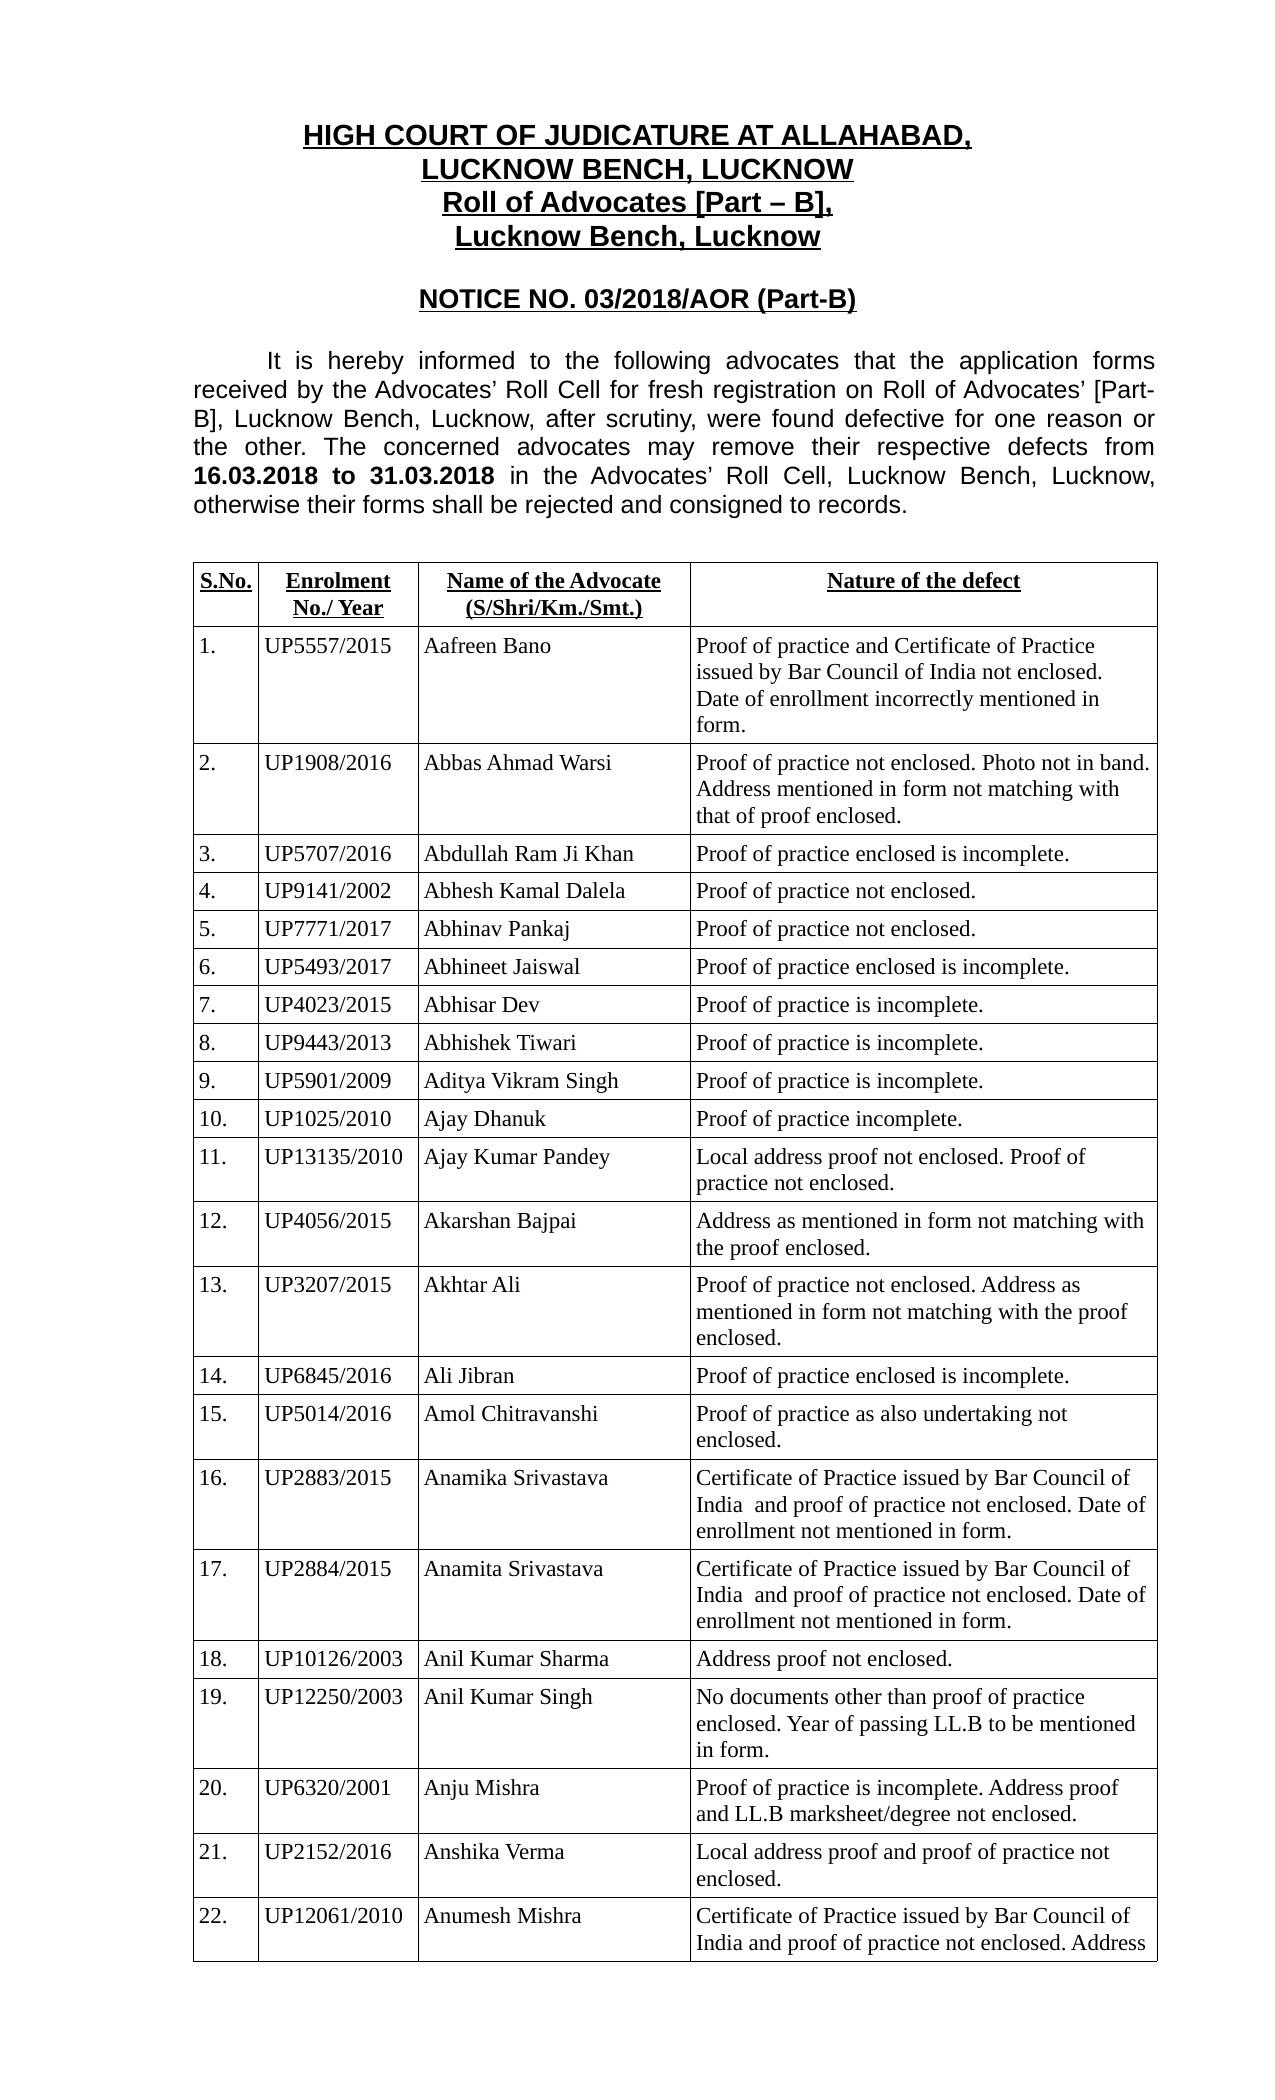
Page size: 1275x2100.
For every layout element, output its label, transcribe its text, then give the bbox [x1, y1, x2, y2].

table_cell 20. [194, 1769, 258, 1832]
table_cell Abhinav Pankaj [419, 911, 690, 947]
table_cell Akarshan Bajpai [419, 1202, 690, 1266]
table_header S.No. [194, 563, 258, 626]
text Lucknow Bench, Lucknow [118, 219, 1157, 252]
table_cell UP13135/2010 [259, 1138, 418, 1201]
table_cell UP2152/2016 [259, 1834, 418, 1897]
table_cell Proof of practice enclosed is incomplete. [691, 949, 1157, 985]
table_cell 17. [194, 1550, 258, 1640]
table_cell UP5014/2016 [259, 1395, 418, 1458]
table_header 1. [194, 627, 258, 743]
table_cell Proof of practice not enclosed. Address as mentioned in form not matching with the proof enclosed. [691, 1267, 1157, 1356]
table_cell Abhineet Jaiswal [419, 949, 690, 985]
table_cell UP3207/2015 [259, 1267, 418, 1356]
table_cell Address proof not enclosed. [691, 1641, 1157, 1678]
table_cell UP4023/2015 [259, 986, 418, 1023]
table_header Proof of practice and Certificate of Practice issued by Bar Council of India not enclosed. Date of enrollment incorrectly mentioned in form. [691, 627, 1157, 743]
table_cell 2. [194, 744, 258, 834]
table_cell Anamita Srivastava [419, 1550, 690, 1640]
table_cell Aditya Vikram Singh [419, 1062, 690, 1099]
table_cell Ajay Kumar Pandey [419, 1138, 690, 1201]
table_cell Anumesh Mishra [419, 1898, 690, 1961]
table_cell Abhesh Kamal Dalela [419, 873, 690, 909]
table_cell Local address proof and proof of practice not enclosed. [691, 1834, 1157, 1897]
text It is hereby informed to the following advocates that the application forms received by the Advocates’ Roll Cell for fresh registration on Roll of Advocates’ [Part-B], Lucknow Bench, Lucknow, after scrutiny, were found defective for one reason or the other. The concerned advocates may remove their respective defects from 16.03.2018 to 31.03.2018 in the Advocates’ Roll Cell, Lucknow Bench, Lucknow, otherwise their forms shall be rejected and consigned to records. [193, 346, 1157, 518]
table_cell UP1025/2010 [259, 1100, 418, 1137]
table_cell Proof of practice is incomplete. [691, 1062, 1157, 1099]
table_cell UP10126/2003 [259, 1641, 418, 1678]
table_cell Proof of practice enclosed is incomplete. [691, 835, 1157, 872]
table_header Enrolment No./ Year [259, 563, 418, 626]
table_cell Anil Kumar Singh [419, 1679, 690, 1768]
table_cell Anamika Srivastava [419, 1460, 690, 1549]
table_cell Certificate of Practice issued by Bar Council of India and proof of practice not enclosed. Date of enrollment not mentioned in form. [691, 1460, 1157, 1549]
table_cell Proof of practice not enclosed. Photo not in band. Address mentioned in form not matching with that of proof enclosed. [691, 744, 1157, 834]
table_cell Anju Mishra [419, 1769, 690, 1832]
table_cell UP1908/2016 [259, 744, 418, 834]
table_cell UP5707/2016 [259, 835, 418, 872]
table_cell Proof of practice is incomplete. Address proof and LL.B marksheet/degree not enclosed. [691, 1769, 1157, 1832]
table_cell UP9141/2002 [259, 873, 418, 909]
table_cell 5. [194, 911, 258, 947]
table_header Name of the Advocate (S/Shri/Km./Smt.) [419, 563, 690, 626]
table_cell 21. [194, 1834, 258, 1897]
table_cell Proof of practice enclosed is incomplete. [691, 1357, 1157, 1394]
table_cell Proof of practice is incomplete. [691, 1024, 1157, 1061]
table_cell Address as mentioned in form not matching with the proof enclosed. [691, 1202, 1157, 1266]
table_cell UP12250/2003 [259, 1679, 418, 1768]
table_cell Anshika Verma [419, 1834, 690, 1897]
table_header Nature of the defect [691, 563, 1157, 626]
table_cell Proof of practice incomplete. [691, 1100, 1157, 1137]
table_cell Abdullah Ram Ji Khan [419, 835, 690, 872]
table_cell 19. [194, 1679, 258, 1768]
table_cell Certificate of Practice issued by Bar Council of India and proof of practice not enclosed. Address [691, 1898, 1157, 1961]
table_cell Proof of practice is incomplete. [691, 986, 1157, 1023]
table_cell Certificate of Practice issued by Bar Council of India and proof of practice not enclosed. Date of enrollment not mentioned in form. [691, 1550, 1157, 1640]
table_cell UP2883/2015 [259, 1460, 418, 1549]
table_cell Local address proof not enclosed. Proof of practice not enclosed. [691, 1138, 1157, 1201]
table_cell 4. [194, 873, 258, 909]
table_cell 15. [194, 1395, 258, 1458]
table_cell UP5493/2017 [259, 949, 418, 985]
table_cell 6. [194, 949, 258, 985]
table_cell Abhishek Tiwari [419, 1024, 690, 1061]
table_cell UP6845/2016 [259, 1357, 418, 1394]
table_cell UP7771/2017 [259, 911, 418, 947]
text LUCKNOW BENCH, LUCKNOW [118, 152, 1157, 185]
table_cell 12. [194, 1202, 258, 1266]
table_cell 9. [194, 1062, 258, 1099]
table_cell Abhisar Dev [419, 986, 690, 1023]
table_cell UP9443/2013 [259, 1024, 418, 1061]
table_cell 7. [194, 986, 258, 1023]
table_cell 14. [194, 1357, 258, 1394]
table_cell 8. [194, 1024, 258, 1061]
table_cell 18. [194, 1641, 258, 1678]
table_cell 16. [194, 1460, 258, 1549]
table_header Aafreen Bano [419, 627, 690, 743]
table_cell UP4056/2015 [259, 1202, 418, 1266]
table_cell No documents other than proof of practice enclosed. Year of passing LL.B to be mentioned in form. [691, 1679, 1157, 1768]
table_cell Ali Jibran [419, 1357, 690, 1394]
table_cell Proof of practice not enclosed. [691, 911, 1157, 947]
text NOTICE NO. 03/2018/AOR (Part-B) [118, 283, 1157, 315]
table_cell 11. [194, 1138, 258, 1201]
table_cell 10. [194, 1100, 258, 1137]
table_cell Akhtar Ali [419, 1267, 690, 1356]
table_cell 13. [194, 1267, 258, 1356]
table_cell Proof of practice as also undertaking not enclosed. [691, 1395, 1157, 1458]
table_cell UP5901/2009 [259, 1062, 418, 1099]
text Roll of Advocates [Part – B], [118, 185, 1157, 219]
table_cell UP12061/2010 [259, 1898, 418, 1961]
table_cell UP6320/2001 [259, 1769, 418, 1832]
table_cell Amol Chitravanshi [419, 1395, 690, 1458]
table_header UP5557/2015 [259, 627, 418, 743]
table_cell Proof of practice not enclosed. [691, 873, 1157, 909]
table_cell 3. [194, 835, 258, 872]
table_cell 22. [194, 1898, 258, 1961]
table_cell Ajay Dhanuk [419, 1100, 690, 1137]
table_cell UP2884/2015 [259, 1550, 418, 1640]
table_cell Anil Kumar Sharma [419, 1641, 690, 1678]
table_cell Abbas Ahmad Warsi [419, 744, 690, 834]
text HIGH COURT OF JUDICATURE AT ALLAHABAD, [118, 118, 1157, 152]
